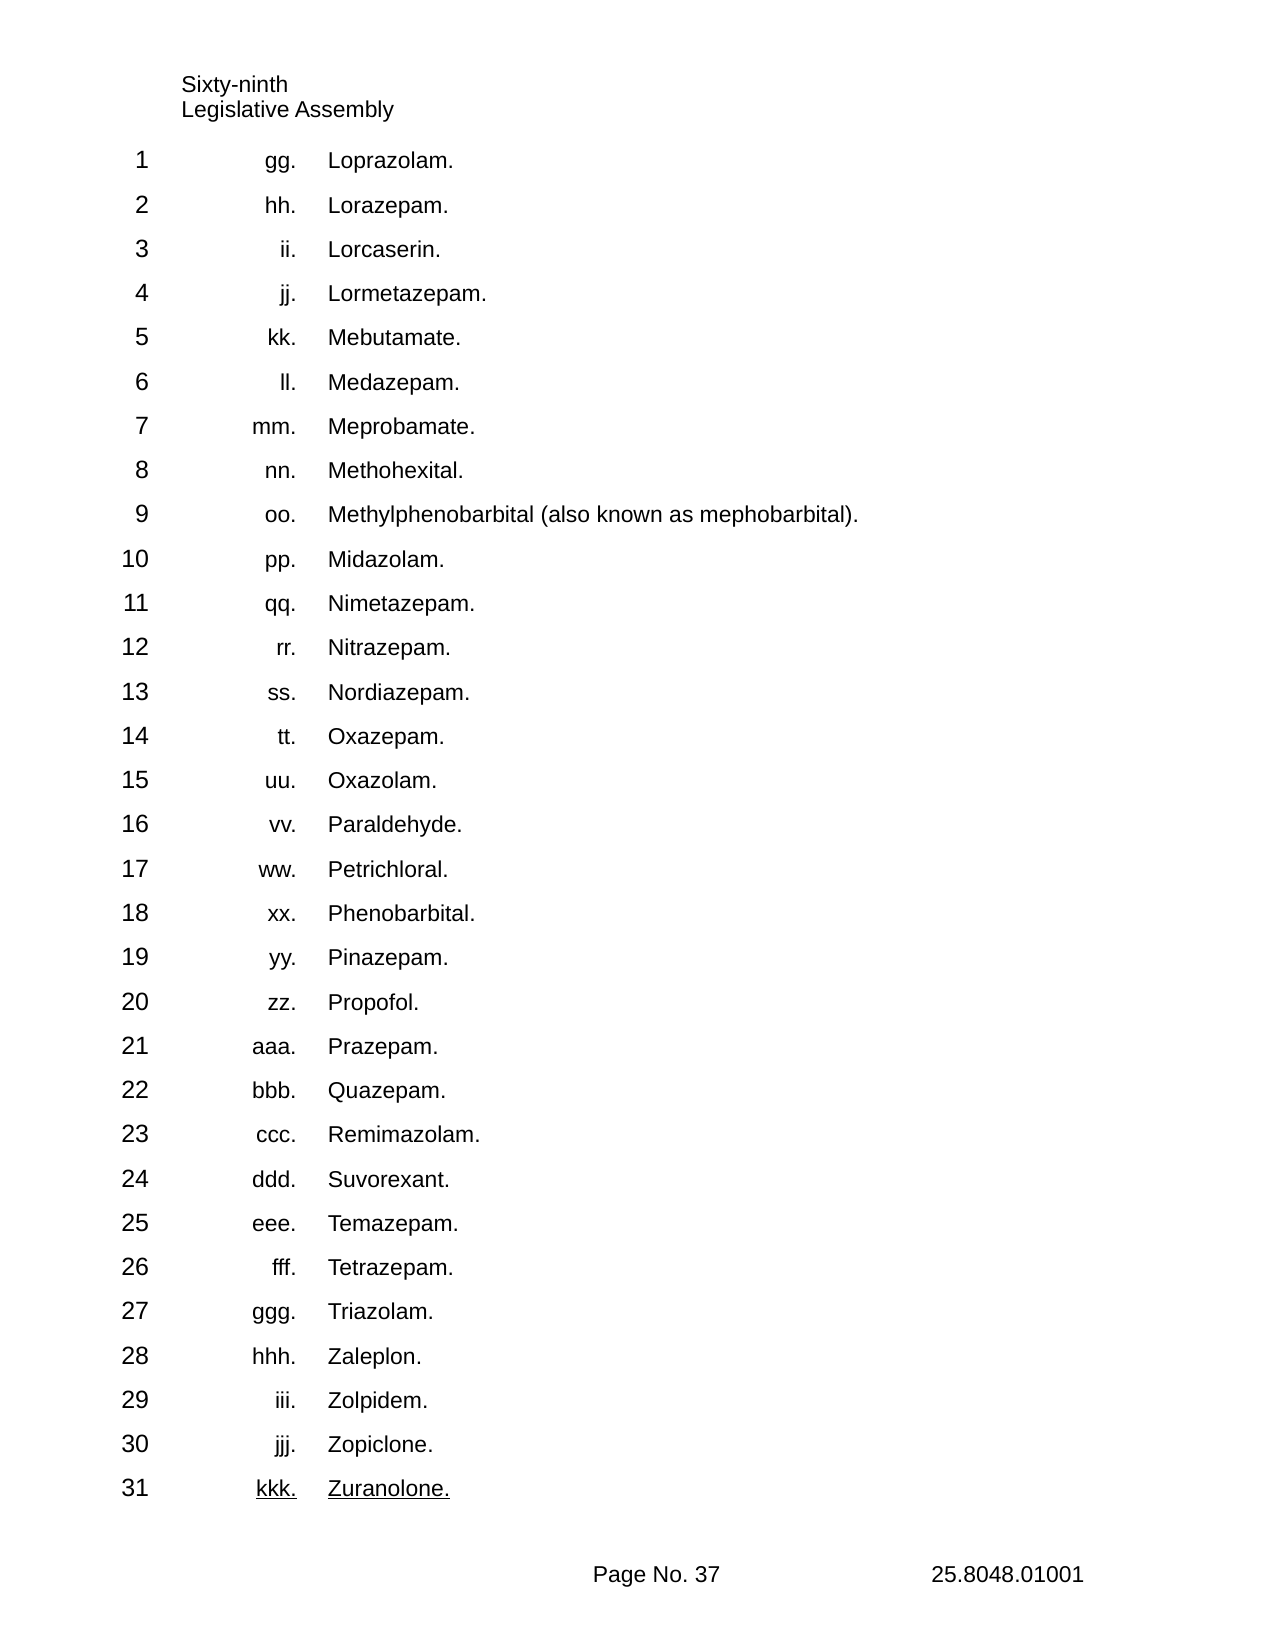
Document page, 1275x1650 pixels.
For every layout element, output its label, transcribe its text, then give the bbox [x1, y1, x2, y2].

text rr. Nitrazepam. [181, 620, 1154, 664]
text zz. Propofol. [181, 974, 1154, 1019]
text aaa. Prazepam. [181, 1019, 1154, 1063]
text xx. Phenobarbital. [181, 886, 1154, 930]
text vv. Paraldehyde. [181, 797, 1154, 842]
text mm. Meprobamate. [181, 399, 1154, 443]
text ii. Lorcaserin. [181, 222, 1154, 266]
text kkk. Zuranolone. [181, 1461, 1154, 1506]
text hhh. Zaleplon. [181, 1329, 1154, 1373]
text oo. Methylphenobarbital (also known as mephobarbital). [181, 487, 1154, 532]
text qq. Nimetazepam. [181, 576, 1154, 620]
text eee. Temazepam. [181, 1196, 1154, 1240]
text hh. Lorazepam. [181, 178, 1154, 222]
text ss. Nordiazepam. [181, 664, 1154, 709]
text jjj. Zopiclone. [181, 1417, 1154, 1461]
text pp. Midazolam. [181, 532, 1154, 576]
text yy. Pinazepam. [181, 930, 1154, 974]
text nn. Methohexital. [181, 443, 1154, 487]
text fff. Tetrazepam. [181, 1240, 1154, 1284]
text ggg. Triazolam. [181, 1284, 1154, 1329]
text ddd. Suvorexant. [181, 1152, 1154, 1196]
text bbb. Quazepam. [181, 1063, 1154, 1107]
text ccc. Remimazolam. [181, 1107, 1154, 1152]
text ll. Medazepam. [181, 355, 1154, 399]
text tt. Oxazepam. [181, 709, 1154, 753]
text jj. Lormetazepam. [181, 266, 1154, 310]
text kk. Mebutamate. [181, 310, 1154, 355]
text iii. Zolpidem. [181, 1373, 1154, 1417]
text gg. Loprazolam. [181, 133, 1154, 178]
text uu. Oxazolam. [181, 753, 1154, 797]
text ww. Petrichloral. [181, 842, 1154, 886]
